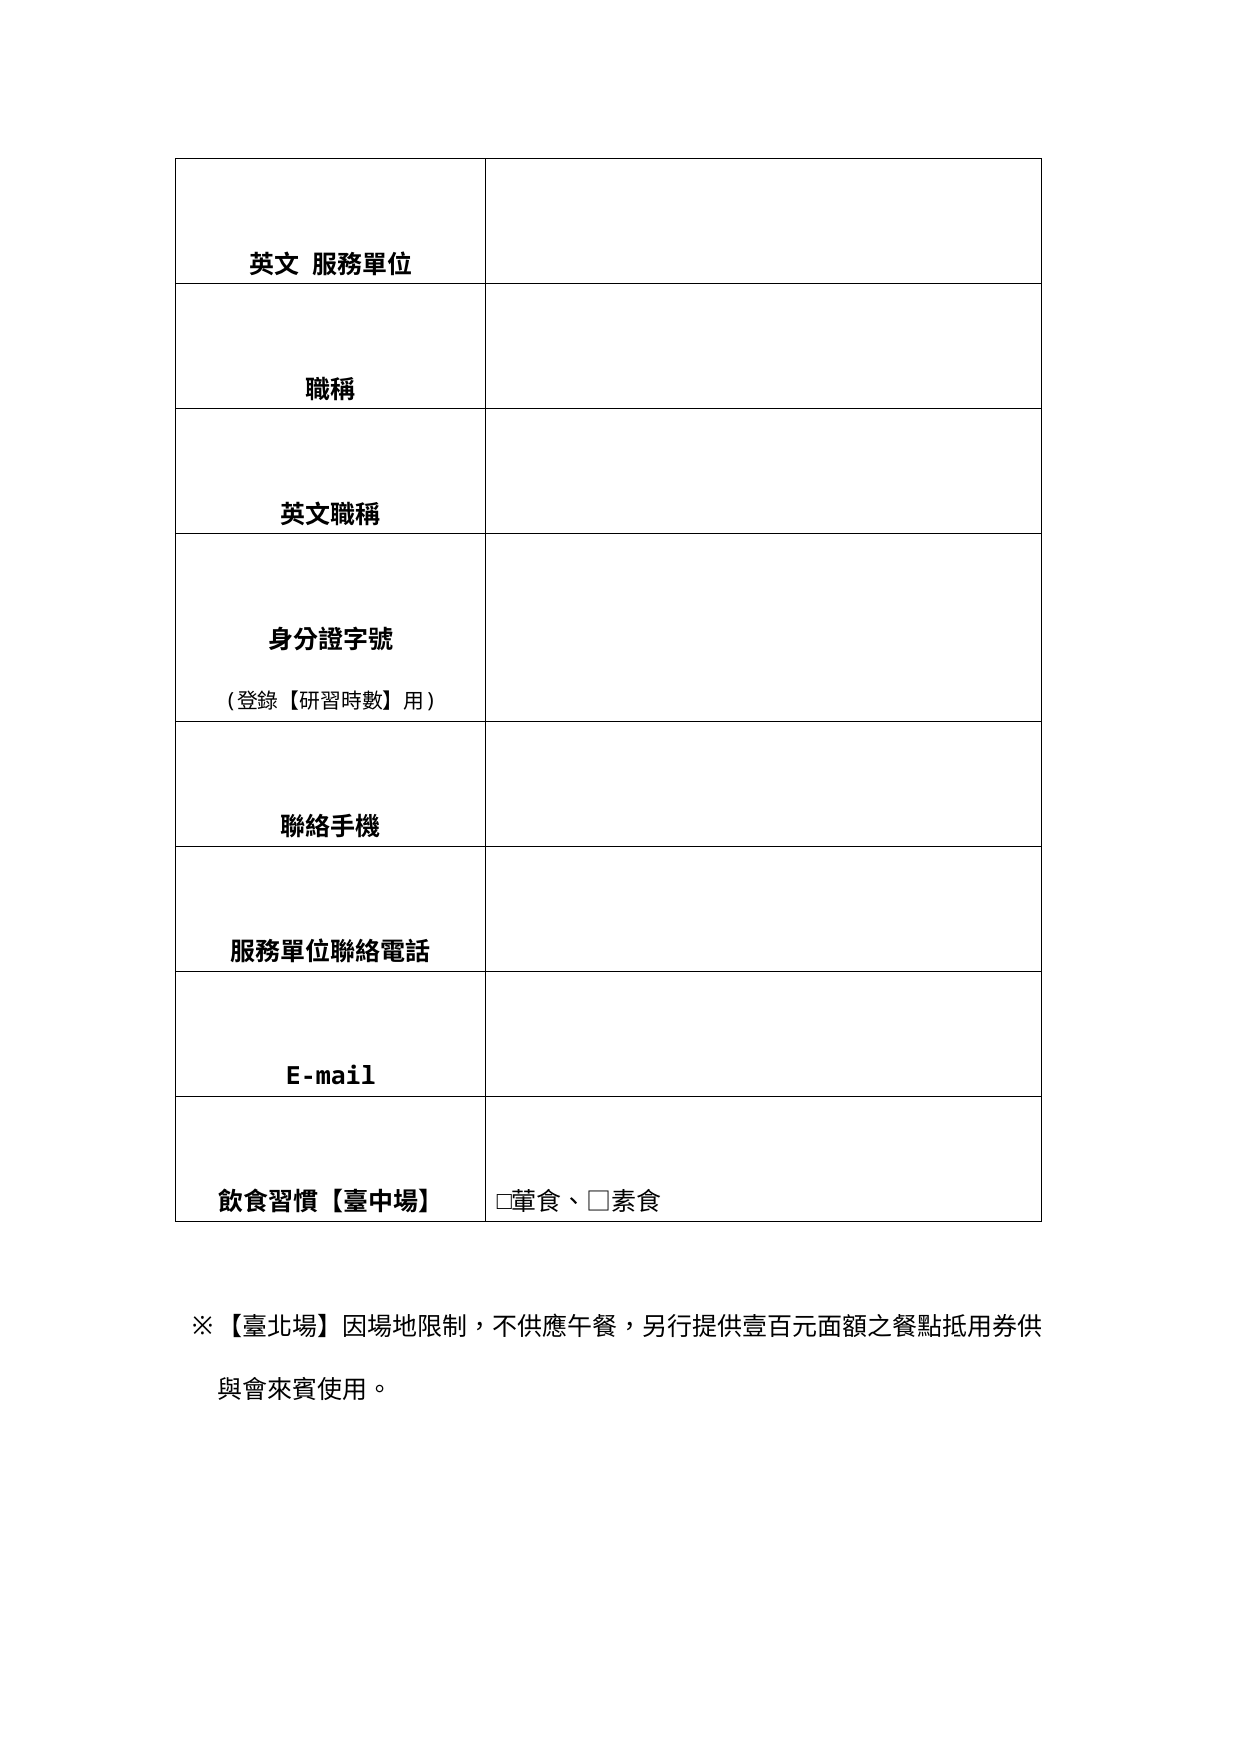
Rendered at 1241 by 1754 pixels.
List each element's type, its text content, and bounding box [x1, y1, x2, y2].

table_cell E-mail [176, 972, 485, 1096]
table_cell □葷食、□素食 [486, 1097, 1041, 1221]
table_cell 英文職稱 [176, 409, 485, 533]
table_cell [486, 409, 1041, 533]
table_cell [486, 847, 1041, 971]
table_cell 聯絡手機 [176, 722, 485, 846]
table_cell [486, 972, 1041, 1096]
table_cell 英文 服務單位 [176, 159, 485, 283]
table_cell 職稱 [176, 284, 485, 408]
table_cell [486, 722, 1041, 846]
table_cell [486, 159, 1041, 283]
text ※【臺北場】因場地限制，不供應午餐，另行提供壹百元面額之餐點抵用券供與會來賓使用。 [187, 1283, 1053, 1408]
table_cell [486, 284, 1041, 408]
table_cell 身分證字號 (登錄【研習時數】用) [176, 534, 485, 721]
table_cell 飲食習慣【臺中場】 [176, 1097, 485, 1221]
table_cell 服務單位聯絡電話 [176, 847, 485, 971]
table_cell [486, 534, 1041, 721]
